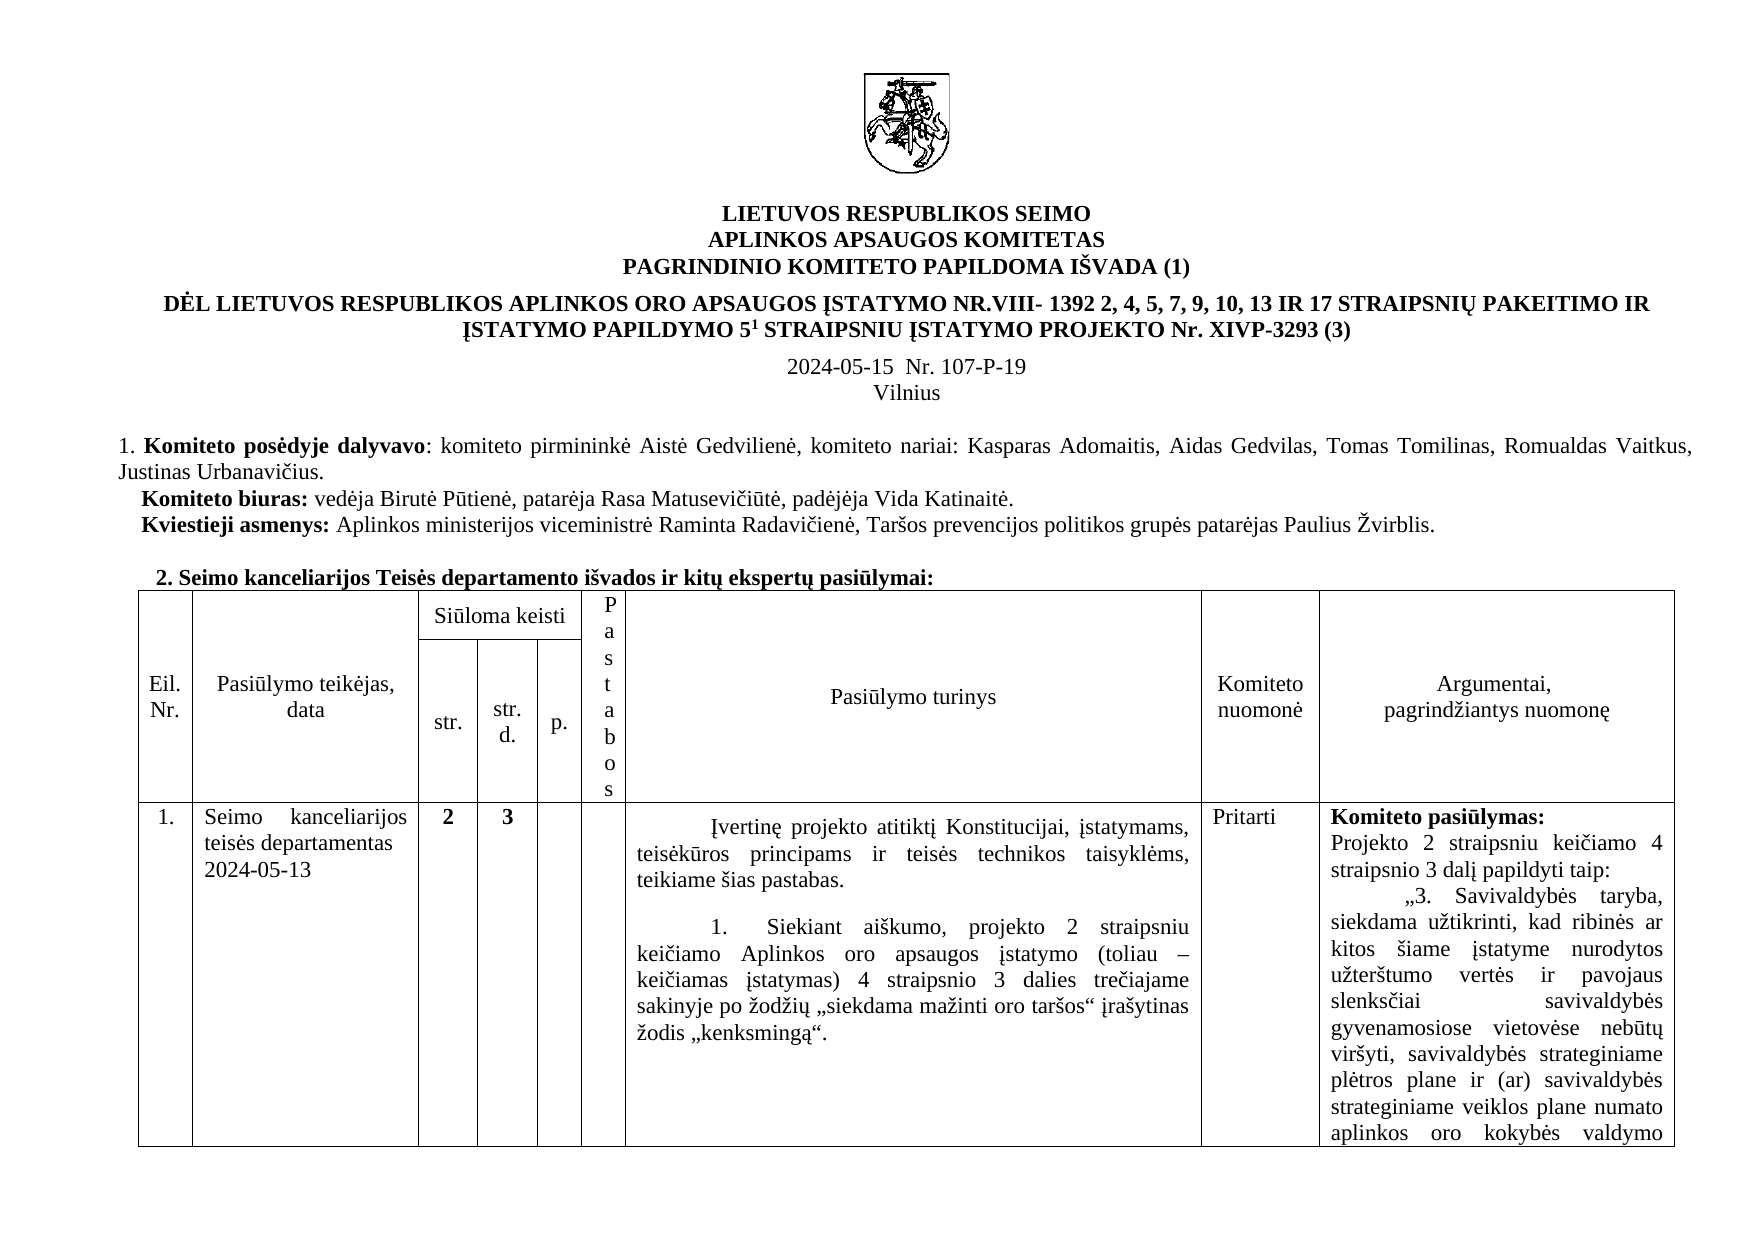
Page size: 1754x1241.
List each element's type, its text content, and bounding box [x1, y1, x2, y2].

table_cell [582, 803, 625, 1146]
text Aplinkos apsaugos komitetas [118, 227, 1695, 253]
table_header Eil. Nr. [139, 591, 192, 802]
table_header Siūloma keisti [419, 591, 581, 639]
table_cell 1. [139, 803, 192, 1146]
table_cell Komiteto pasiūlymas: Projekto 2 straipsniu keičiamo 4 straipsnio 3 dalį papildyti taip: „3. Savivaldybės taryba, siekdama užtikrinti, kad ribinės ar kitos šiame įstatyme nurodytos užterštumo vertės ir pavojaus slenksčiai savivaldybės gyvenamosiose vietovėse nebūtų viršyti, savivaldybės strateginiame plėtros plane ir (ar) savivaldybės strateginiame veiklos plane numato aplinkos oro kokybės valdymo [1320, 803, 1674, 1146]
table_cell str. d. [478, 640, 537, 802]
text 1. Komiteto posėdyje dalyvavo: komiteto pirmininkė Aistė Gedvilienė, komiteto nariai: Kasparas Adomaitis, Aidas Gedvilas, Tomas Tomilinas, Romualdas Vaitkus, Justinas Urbanavičius. [118, 432, 1695, 484]
table_header Pastabos [582, 591, 625, 802]
text Kviestieji asmenys: Aplinkos ministerijos viceministrė Raminta Radavičienė, Taršos prevencijos politikos grupės patarėjas Paulius Žvirblis. [118, 511, 1695, 537]
table_cell p. [538, 640, 581, 802]
table_cell Pritarti [1202, 803, 1319, 1146]
text DĖL LIETUVOS RESPUBLIKOS APLINKOS ORO APSAUGOS ĮSTATYMO NR.VIII- 1392 2, 4, 5, 7, 9, 10, 13 IR 17 STRAIPSNIŲ PAKEITIMO IR ĮSTATYMO PAPILDYMO 51 STRAIPSNIU ĮSTATYMO PROJEKTO Nr. XIVP-3293 (3) [118, 290, 1695, 342]
text Komiteto biuras: vedėja Birutė Pūtienė, patarėja Rasa Matusevičiūtė, padėjėja Vida Katinaitė. [118, 484, 1695, 511]
text 2. Seimo kanceliarijos Teisės departamento išvados ir kitų ekspertų pasiūlymai: [118, 564, 1695, 590]
table_cell [538, 803, 581, 1146]
table_cell Seimo kanceliarijos teisės departamentas 2024-05-13 [193, 803, 418, 1146]
table_cell 2 [419, 803, 477, 1146]
table_cell Įvertinę projekto atitiktį Konstitucijai, įstatymams, teisėkūros principams ir teisės technikos taisyklėms, teikiame šias pastabas. 1. Siekiant aiškumo, projekto 2 straipsniu keičiamo Aplinkos oro apsaugos įstatymo (toliau – keičiamas įstatymas) 4 straipsnio 3 dalies trečiajame sakinyje po žodžių „siekdama mažinti oro taršos“ įrašytinas žodis „kenksmingą“. [626, 803, 1201, 1146]
subtitle PAGRINDINIO KOMITETO PAPILDOMA IŠVADA (1) [118, 253, 1695, 279]
table_cell 3 [478, 803, 537, 1146]
table_header Argumentai, pagrindžiantys nuomonę [1320, 591, 1674, 802]
text LIETUVOS RESPUBLIKOS SEIMO [118, 200, 1695, 227]
text Vilnius [118, 379, 1695, 406]
table_header Komiteto nuomonė [1202, 591, 1319, 802]
table_header Pasiūlymo teikėjas, data [193, 591, 418, 802]
text 2024-05-15 Nr. 107-P-19 [118, 353, 1695, 379]
table_header Pasiūlymo turinys [626, 591, 1201, 802]
table_cell str. [419, 640, 477, 802]
